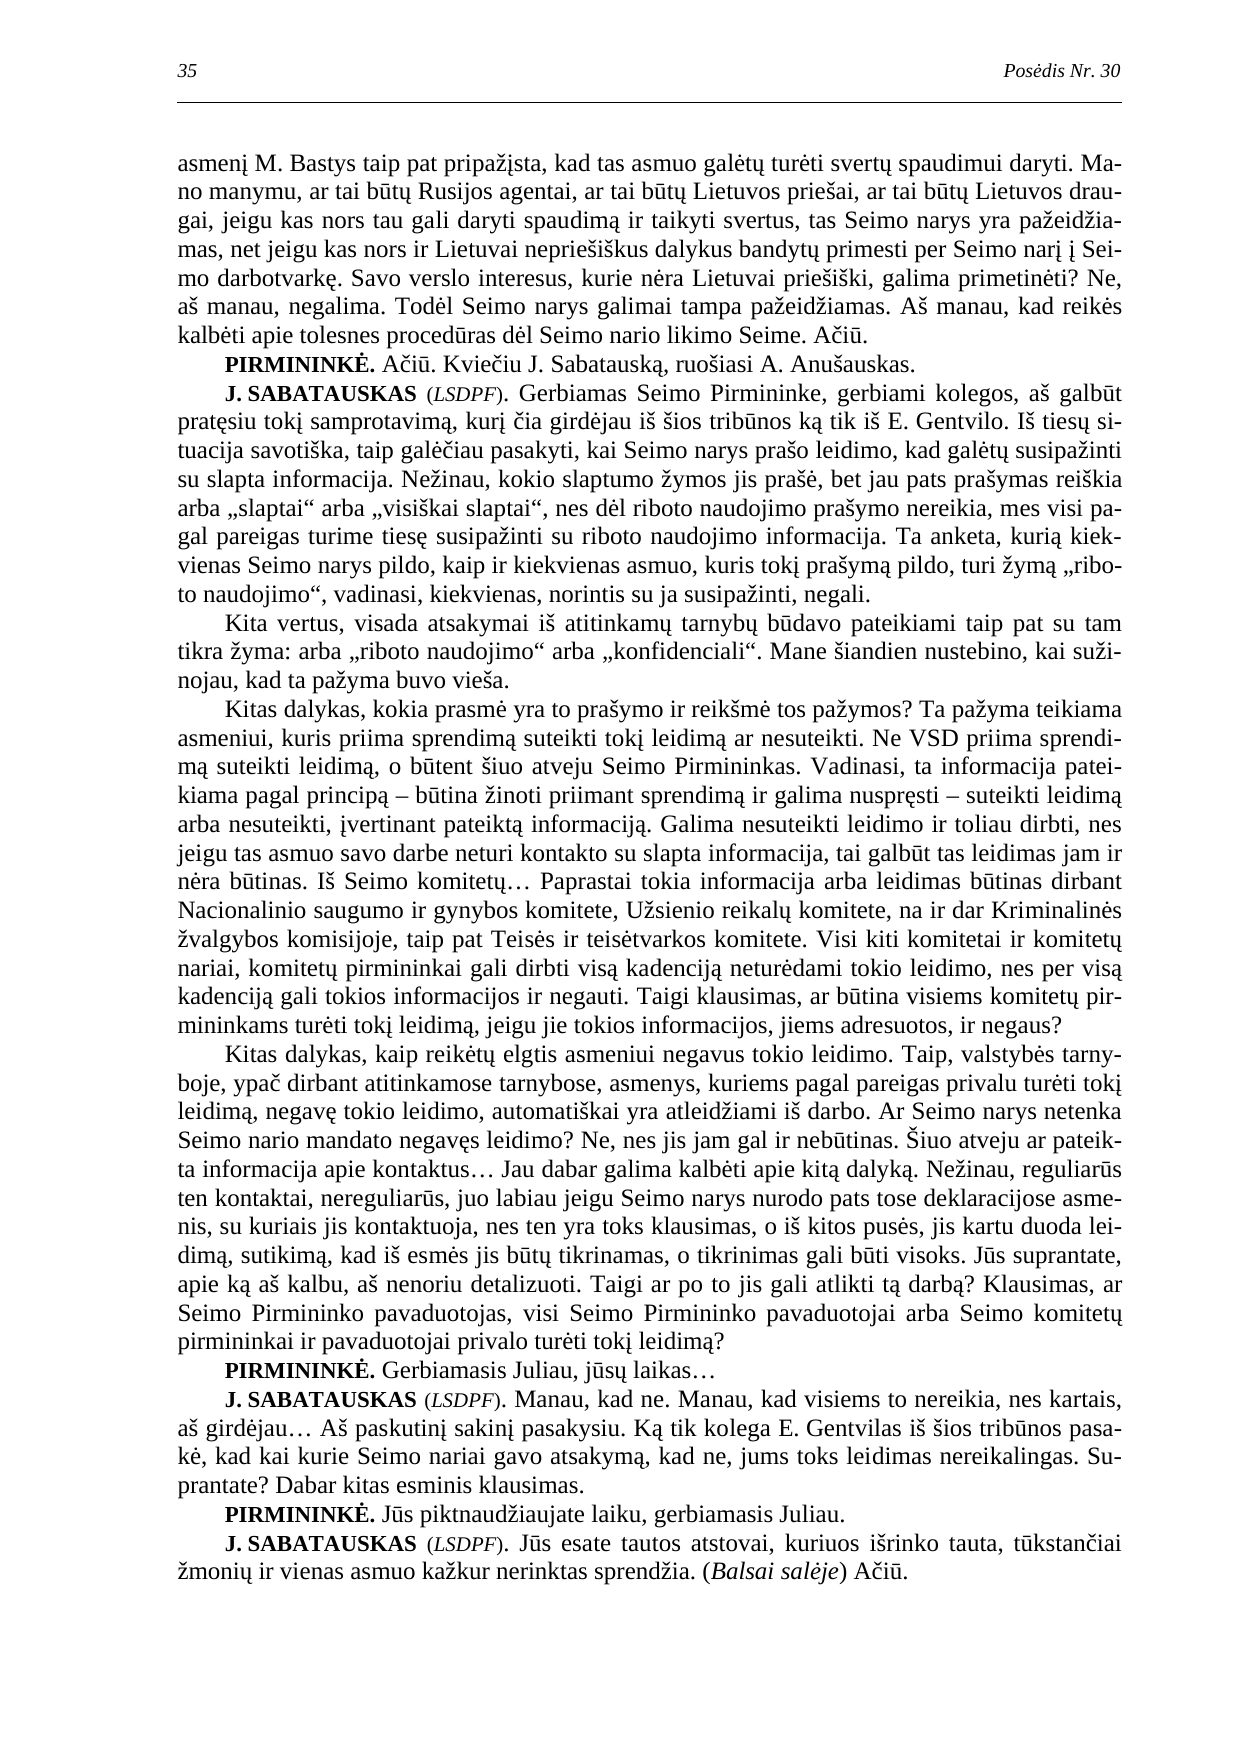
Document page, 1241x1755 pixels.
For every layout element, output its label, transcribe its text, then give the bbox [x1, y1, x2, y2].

text Ki­tas da­ly­kas, ko­kia pras­mė yra to pra­šy­mo ir reikš­mė tos pa­žy­mos? Ta pa­žy­ma tei­kia­ma as­me­niui, ku­ris pri­ima spren­di­mą su­teik­ti to­kį lei­di­mą ar ne­su­teik­ti. Ne VSD pri­ima spren­di­mą su­teik­ti lei­di­mą, o bū­tent šiuo at­ve­ju Sei­mo Pir­mi­nin­kas. Va­di­na­si, ta in­for­ma­ci­ja pa­tei­kia­ma pa­gal prin­ci­pą – bū­ti­na ži­no­ti pri­imant spren­di­mą ir ga­li­ma nu­spręs­ti – su­teik­ti lei­di­mą ar­ba ne­su­teik­ti, įver­ti­nant pa­teik­tą in­for­ma­ci­ją. Ga­li­ma ne­su­teik­ti lei­di­mo ir to­liau dirb­ti, nes jei­gu tas as­muo sa­vo dar­be ne­tu­ri kon­tak­to su slap­ta in­for­ma­ci­ja, tai gal­būt tas lei­di­mas jam ir nė­ra bū­ti­nas. Iš Sei­mo ko­mi­te­tų… Pa­pras­tai to­kia in­for­ma­ci­ja ar­ba lei­di­mas bū­ti­nas dir­bant Na­cio­na­li­nio sau­gu­mo ir gy­ny­bos ko­mi­te­te, Už­sie­nio rei­ka­lų ko­mi­te­te, na ir dar Kri­mi­na­li­nės žval­gy­bos ko­mi­si­jo­je, taip pat Tei­sės ir tei­sėt­var­kos ko­mi­te­te. Vi­si ki­ti ko­mi­te­tai ir ko­mi­te­tų na­riai, ko­mi­te­tų pir­mi­nin­kai ga­li dirb­ti vi­są ka­den­ci­ją ne­tu­rė­da­mi to­kio lei­di­mo, nes per vi­są ka­den­ci­ją ga­li to­kios in­for­ma­ci­jos ir ne­gau­ti. Tai­gi klau­si­mas, ar bū­ti­na vi­siems ko­mi­te­tų pir­mi­nin­kams tu­rė­ti to­kį lei­di­mą, jei­gu jie to­kios in­for­ma­ci­jos, jiems ad­re­suo­tos, ir ne­gaus? [177, 694, 1122, 1039]
text J. SABATAUSKAS (LSDPF). Ma­nau, kad ne. Ma­nau, kad vi­siems to ne­rei­kia, nes kar­tais, aš gir­dė­jau… Aš pas­ku­ti­nį sa­ki­nį pa­sa­ky­siu. Ką tik ko­le­ga E. Gent­vi­las iš šios tri­bū­nos pa­sa­kė, kad kai ku­rie Sei­mo na­riai ga­vo at­sa­ky­mą, kad ne, jums toks lei­di­mas ne­rei­ka­lin­gas. Su­pran­ta­te? Da­bar ki­tas es­mi­nis klau­si­mas. [177, 1384, 1122, 1499]
text Ki­ta ver­tus, vi­sa­da at­sa­ky­mai iš ati­tin­ka­mų tar­ny­bų bū­da­vo pa­tei­kia­mi taip pat su tam tik­ra žy­ma: ar­ba „ri­bo­to nau­do­ji­mo“ ar­ba „kon­fi­den­cia­li“. Ma­ne šian­dien nu­ste­bi­no, kai su­ži­no­jau, kad ta pa­žy­ma bu­vo vie­ša. [177, 608, 1122, 694]
text PIRMININKĖ. Ačiū. Kvie­čiu J. Sa­ba­taus­ką, ruo­šia­si A. Anu­šaus­kas. [177, 349, 1122, 378]
text Ki­tas da­ly­kas, kaip rei­kė­tų elg­tis as­me­niui ne­ga­vus to­kio lei­di­mo. Taip, vals­ty­bės tar­ny­bo­je, ypač dir­bant ati­tin­ka­mo­se tar­ny­bo­se, as­me­nys, ku­riems pa­gal pa­rei­gas pri­va­lu tu­rė­ti to­kį lei­di­mą, ne­ga­vę to­kio lei­di­mo, au­to­ma­tiš­kai yra at­lei­džia­mi iš dar­bo. Ar Sei­mo na­rys ne­ten­ka Sei­mo na­rio man­da­to ne­ga­vęs lei­di­mo? Ne, nes jis jam gal ir ne­bū­ti­nas. Šiuo at­ve­ju ar pa­teik­ta in­for­ma­ci­ja apie kon­tak­tus… Jau da­bar ga­li­ma kal­bė­ti apie ki­tą da­ly­ką. Ne­ži­nau, re­gu­lia­rūs ten kon­tak­tai, ne­re­gu­lia­rūs, juo la­biau jei­gu Sei­mo na­rys nu­ro­do pats to­se de­kla­ra­ci­jo­se as­me­nis, su ku­riais jis kon­tak­tuo­ja, nes ten yra toks klau­si­mas, o iš ki­tos pu­sės, jis kar­tu duo­da lei­di­mą, su­ti­ki­mą, kad iš es­mės jis bū­tų tik­ri­na­mas, o tik­ri­ni­mas ga­li bū­ti vi­soks. Jūs su­pran­ta­te, apie ką aš kal­bu, aš ne­no­riu de­ta­li­zuo­ti. Tai­gi ar po to jis ga­li at­lik­ti tą dar­bą? Klau­si­mas, ar Sei­mo Pir­mi­nin­ko pa­va­duo­to­jas, vi­si Sei­mo Pir­mi­nin­ko pa­va­duo­to­jai ar­ba Sei­mo ko­mi­te­tų pir­mi­nin­kai ir pa­va­duo­to­jai pri­va­lo tu­rė­ti to­kį lei­di­mą? [177, 1039, 1122, 1355]
text as­me­nį M. Bas­tys taip pat pri­pa­žįs­ta, kad tas as­muo ga­lė­tų tu­rė­ti sver­tų spau­di­mui da­ry­ti. Ma­no ma­ny­mu, ar tai bū­tų Ru­si­jos agen­tai, ar tai bū­tų Lie­tu­vos prie­šai, ar tai bū­tų Lie­tu­vos drau­gai, jei­gu kas nors tau ga­li da­ry­ti spau­di­mą ir tai­ky­ti sver­tus, tas Sei­mo na­rys yra pa­žei­džia­mas, net jei­gu kas nors ir Lie­tu­vai ne­pri­ešiš­kus da­ly­kus ban­dy­tų pri­mes­ti per Sei­mo na­rį į Sei­mo dar­bo­tvarkę. Sa­vo ver­slo in­te­re­sus, ku­rie nė­ra Lie­tu­vai prie­šiš­ki, ga­li­ma pri­me­ti­nė­ti? Ne, aš ma­nau, ne­ga­li­ma. To­dėl Sei­mo na­rys ga­li­mai tam­pa pa­žei­džia­mas. Aš ma­nau, kad rei­kės kal­bė­ti apie to­les­nes pro­ce­dū­ras dėl Sei­mo na­rio li­ki­mo Sei­me. Ačiū. [177, 148, 1122, 349]
text PIRMININKĖ. Ger­bia­ma­sis Ju­liau, jū­sų lai­kas… [177, 1355, 1122, 1384]
text PIRMININKĖ. Jūs pik­tnau­džiau­ja­te lai­ku, ger­bia­ma­sis Ju­liau. [177, 1499, 1122, 1528]
text J. SABATAUSKAS (LSDPF). Jūs esa­te tau­tos at­sto­vai, ku­riuos iš­rin­ko tau­ta, tūks­tan­čiai žmo­nių ir vie­nas as­muo kaž­kur ne­rink­tas spren­džia. (Bal­sai sa­lė­je) Ačiū. [177, 1528, 1122, 1585]
text J. SABATAUSKAS (LSDPF). Ger­bia­mas Sei­mo Pir­mi­nin­ke, ger­bia­mi ko­le­gos, aš gal­būt pra­tę­siu to­kį sam­pro­ta­vi­mą, ku­rį čia gir­dė­jau iš šios tri­bū­nos ką tik iš E. Gent­vi­lo. Iš tie­sų si­tu­a­ci­ja sa­vo­tiš­ka, taip ga­lė­čiau pa­sa­ky­ti, kai Sei­mo na­rys pra­šo lei­di­mo, kad ga­lė­tų su­si­pa­žin­ti su slap­ta in­for­ma­ci­ja. Ne­ži­nau, ko­kio slap­tu­mo žy­mos jis pra­šė, bet jau pats pra­šy­mas reiš­kia ar­ba „slap­tai“ ar­ba „vi­siš­kai slap­tai“, nes dėl ri­bo­to nau­do­ji­mo pra­šy­mo ne­rei­kia, mes vi­si pa­gal pa­rei­gas tu­ri­me tie­sę su­si­pa­žin­ti su ri­bo­to nau­do­ji­mo in­for­ma­ci­ja. Ta an­ke­ta, ku­rią kiek­vie­nas Sei­mo na­rys pil­do, kaip ir kiek­vie­nas as­muo, ku­ris to­kį pra­šy­mą pil­do, tu­ri žy­mą „ri­bo­to nau­do­ji­mo“, va­di­na­si, kiek­vie­nas, no­rin­tis su ja su­si­pa­žin­ti, ne­ga­li. [177, 378, 1122, 608]
